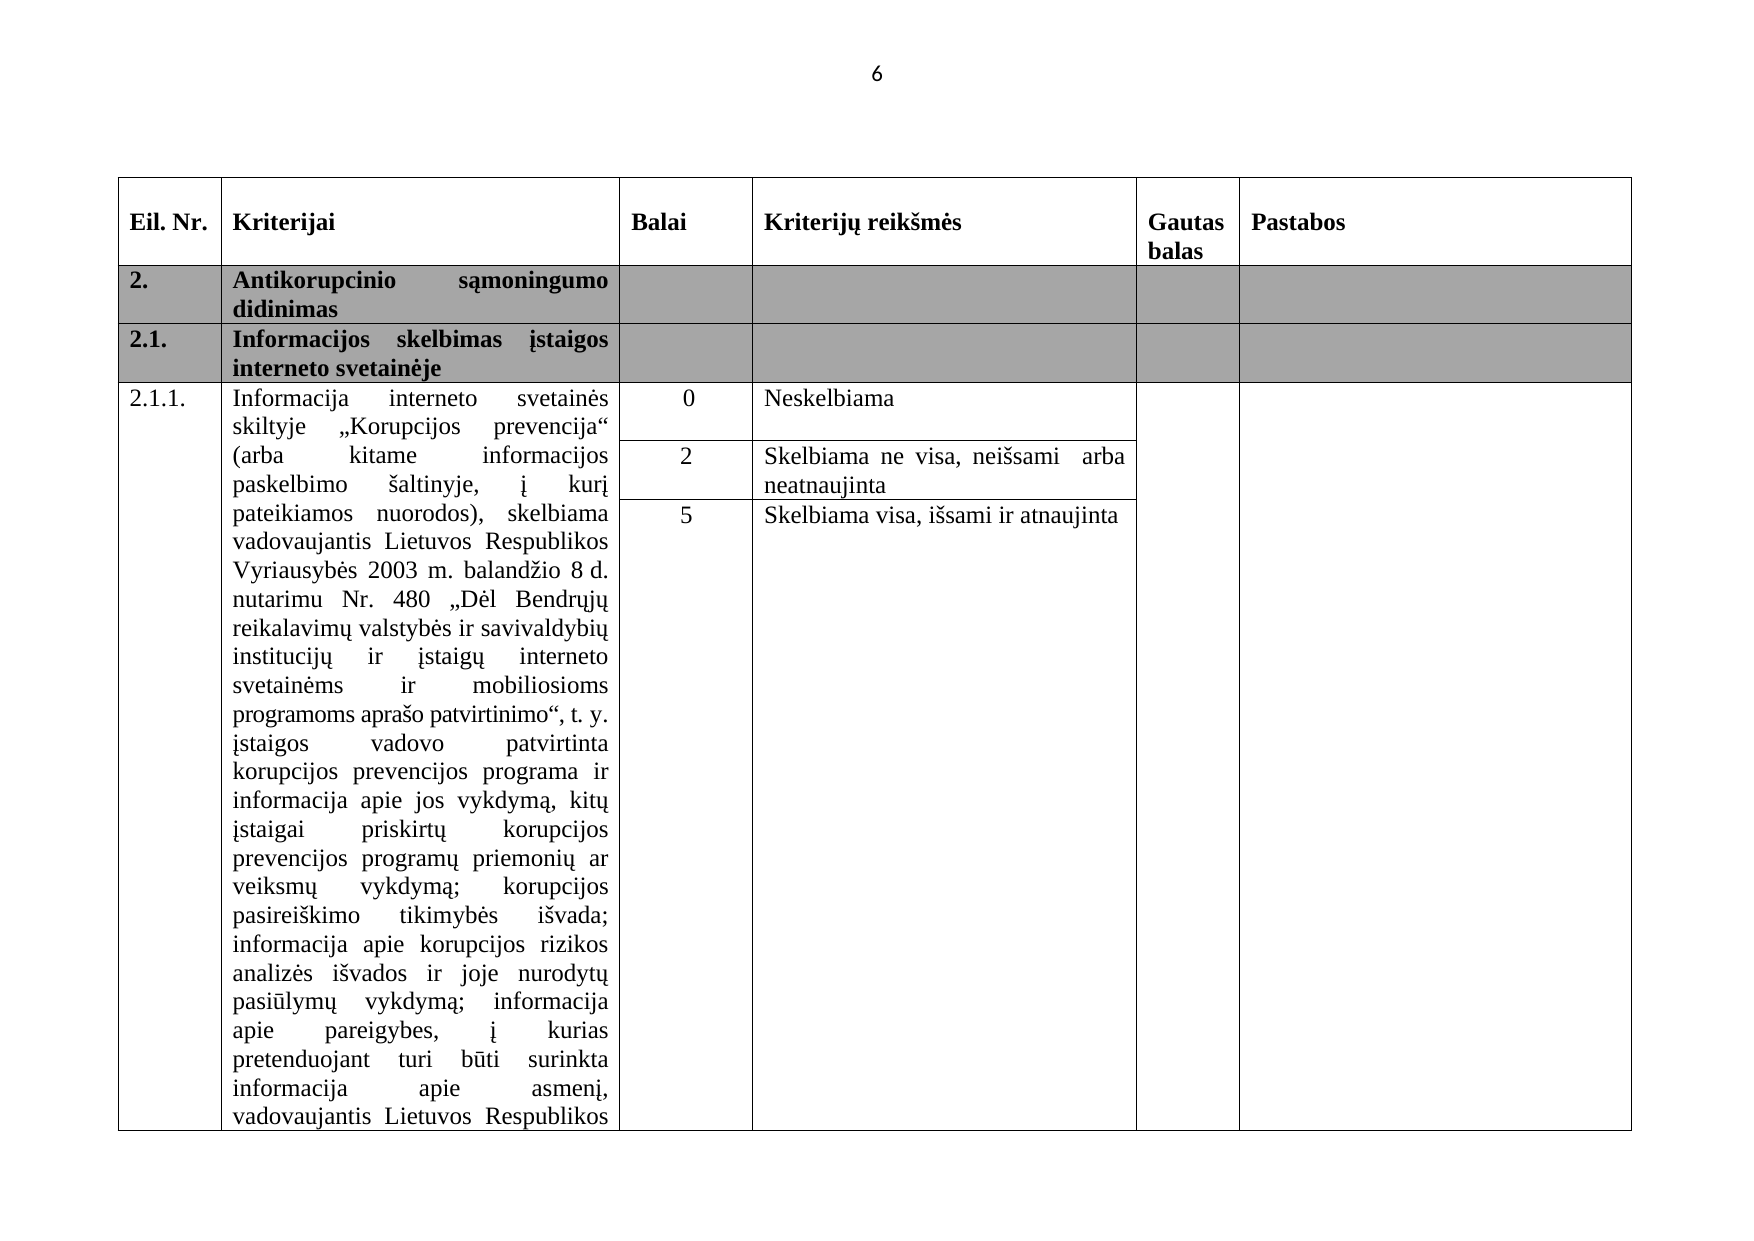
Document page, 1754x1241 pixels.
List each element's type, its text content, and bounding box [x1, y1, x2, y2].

table_cell 2.1. [119, 324, 221, 382]
table_cell [1240, 383, 1631, 1130]
table_header Kriterijų reikšmės [753, 178, 1136, 264]
table_cell [1137, 266, 1239, 323]
table_cell 5 [620, 500, 752, 1130]
table_cell 0 [620, 383, 752, 440]
table_cell [1137, 324, 1239, 382]
table_cell 2.1.1. [119, 383, 221, 1130]
table_cell [620, 266, 752, 323]
table_cell Neskelbiama [753, 383, 1136, 440]
table_cell [1240, 266, 1631, 323]
table_header Gautas balas [1137, 178, 1239, 264]
table_cell [620, 324, 752, 382]
table_header Eil. Nr. [119, 178, 221, 264]
table_cell Informacijos skelbimas įstaigos interneto svetainėje [222, 324, 619, 382]
table_cell Skelbiama ne visa, neišsami arba neatnaujinta [753, 441, 1136, 499]
table_cell Informacija interneto svetainės skiltyje „Korupcijos prevencija“ (arba kitame informacijos paskelbimo šaltinyje, į kurį pateikiamos nuorodos), skelbiama vadovaujantis Lietuvos Respublikos Vyriausybės 2003 m. balandžio 8 d. nutarimu Nr. 480 „Dėl Bendrųjų reikalavimų valstybės ir savivaldybių institucijų ir įstaigų interneto svetainėms ir mobiliosioms programoms aprašo patvirtinimo“, t. y. įstaigos vadovo patvirtinta korupcijos prevencijos programa ir informacija apie jos vykdymą, kitų įstaigai priskirtų korupcijos prevencijos programų priemonių ar veiksmų vykdymą; korupcijos pasireiškimo tikimybės išvada; informacija apie korupcijos rizikos analizės išvados ir joje nurodytų pasiūlymų vykdymą; informacija apie pareigybes, į kurias pretenduojant turi būti surinkta informacija apie asmenį, vadovaujantis Lietuvos Respublikos [222, 383, 619, 1130]
table_cell Skelbiama visa, išsami ir atnaujinta [753, 500, 1136, 1130]
table_cell [1137, 383, 1239, 1130]
table_cell Antikorupcinio sąmoningumo didinimas [222, 266, 619, 323]
table_cell [753, 266, 1136, 323]
table_cell [1240, 324, 1631, 382]
table_cell [753, 324, 1136, 382]
table_header Balai [620, 178, 752, 264]
table_header Kriterijai [222, 178, 619, 264]
table_cell 2. [119, 266, 221, 323]
table_cell 2 [620, 441, 752, 499]
table_header Pastabos [1240, 178, 1631, 264]
